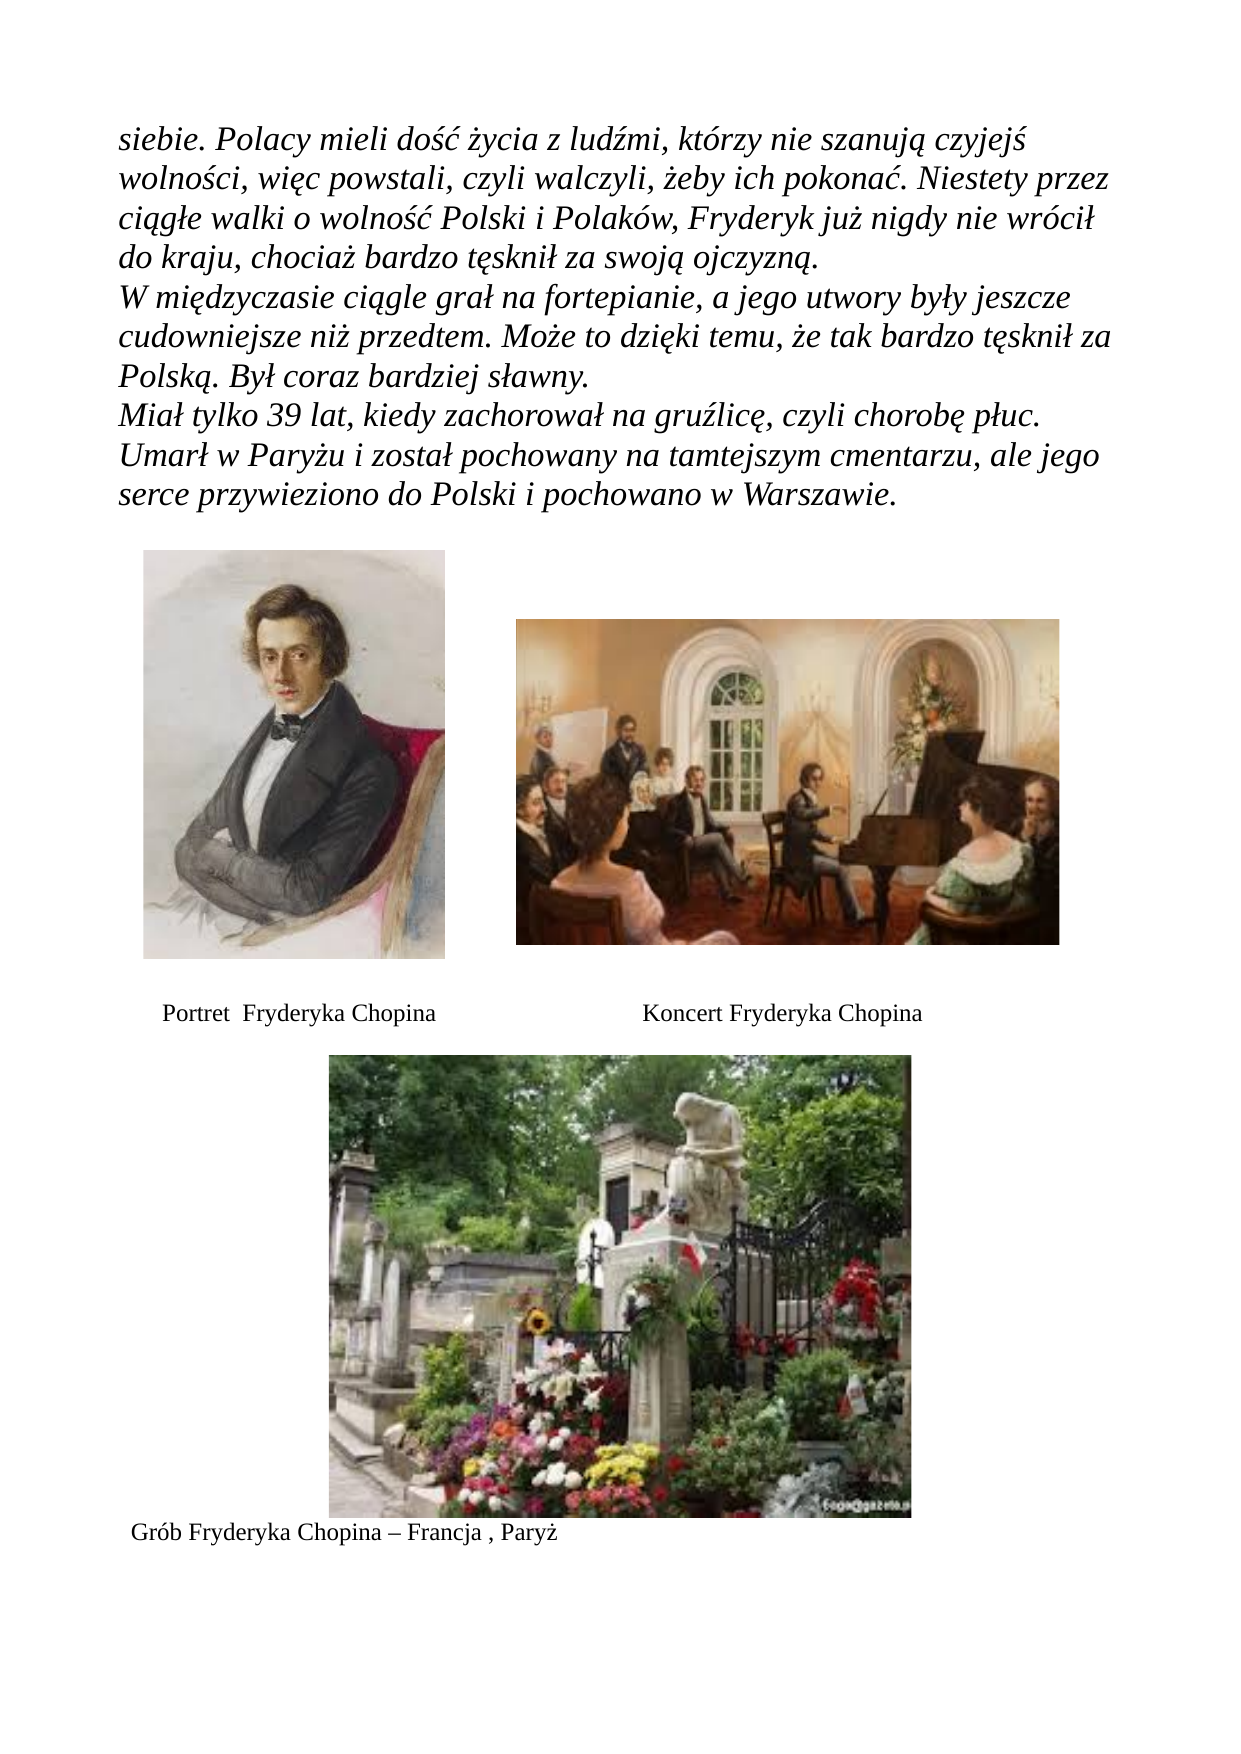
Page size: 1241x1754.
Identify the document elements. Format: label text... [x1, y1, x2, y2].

picture [143, 550, 445, 959]
text Grób Fryderyka Chopina – Francja , Paryż [118, 1055, 1122, 1546]
picture [328, 1055, 912, 1518]
text W międzyczasie ciągle grał na fortepianie, a jego utwory były jeszcze cudowniejsze niż przedtem. Może to dzięki temu, że tak bardzo tęsknił za Polską. Był coraz bardziej sławny. [118, 276, 1122, 394]
picture [516, 619, 1060, 945]
text siebie. Polacy mieli dość życia z ludźmi, którzy nie szanują czyjejś wolności, więc powstali, czyli walczyli, żeby ich pokonać. Niestety przez ciągłe walki o wolność Polski i Polaków, Fryderyk już nigdy nie wrócił do kraju, chociaż bardzo tęsknił za swoją ojczyzną. [118, 118, 1122, 276]
text Miał tylko 39 lat, kiedy zachorował na gruźlicę, czyli chorobę płuc. Umarł w Paryżu i został pochowany na tamtejszym cmentarzu, ale jego serce przywieziono do Polski i pochowano w Warszawie. [118, 394, 1122, 513]
text Portret Fryderyka Chopina Koncert Fryderyka Chopina [118, 998, 1122, 1055]
